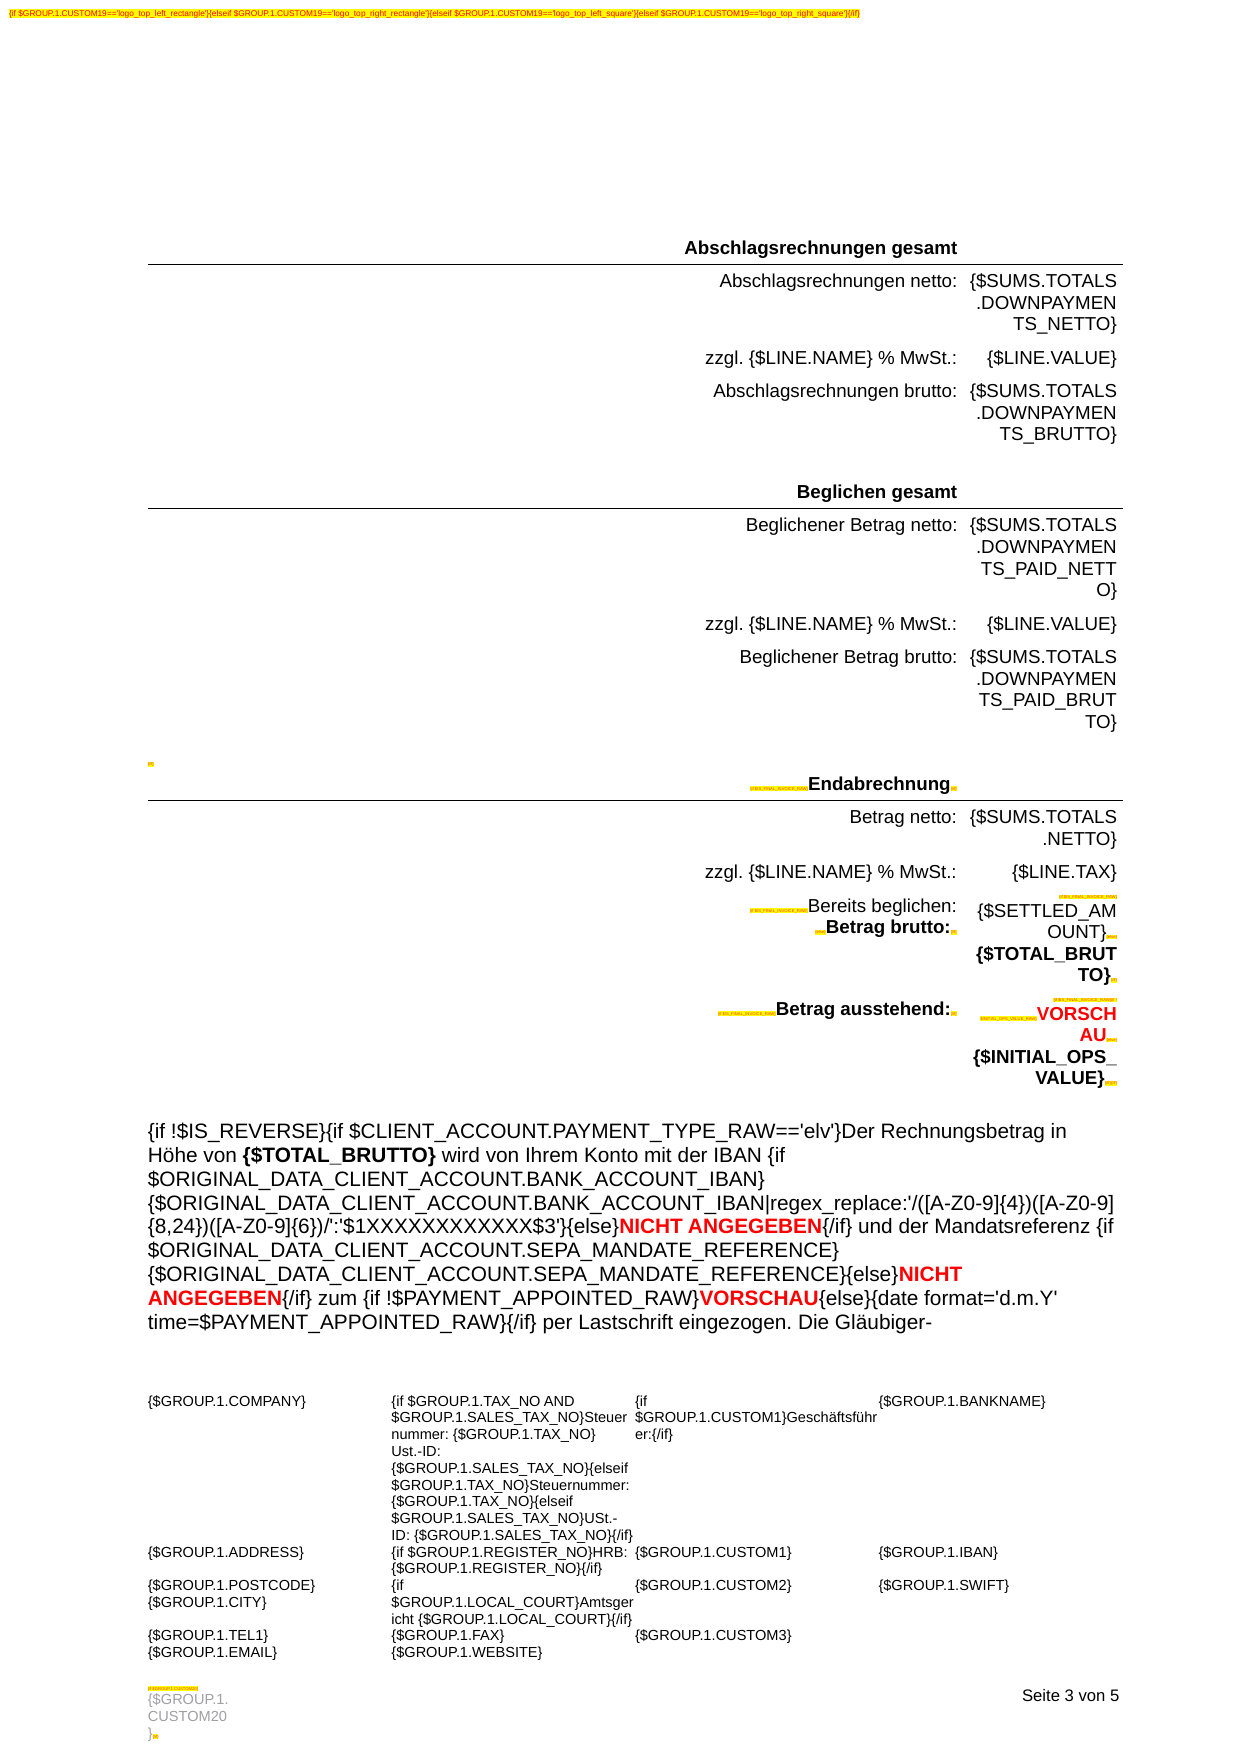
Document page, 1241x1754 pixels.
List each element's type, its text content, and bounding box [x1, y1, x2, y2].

table_cell {if $IS_FINAL_INVOICE_RAW}Betrag ausstehend:{/if} [691, 992, 962, 1094]
table_cell {$LINE.VALUE} [963, 606, 1123, 640]
table_cell {$LINE.TAX} [963, 855, 1123, 889]
table_header [148, 767, 212, 800]
picture [147, 59, 498, 209]
table_cell Beglichener Betrag brutto: [148, 640, 963, 738]
table_cell {if $IS_FINAL_INVOICE_RAW}{if !$INITIAL_OPS_VALUE_RAW}VORSCHAU{else}{$INITIAL_OPS_VALUE}{/if}{/if} [963, 992, 1123, 1094]
table_header {if $IS_FINAL_INVOICE_RAW}Endabrechnung{/if} [691, 767, 962, 800]
table_cell {$SUMS.TOTALS.NETTO} [963, 801, 1123, 855]
picture [771, 59, 1122, 209]
table_cell {$SUMS.TOTALS.DOWNPAYMENTS_PAID_BRUTTO} [963, 640, 1123, 738]
table_header [148, 475, 409, 508]
table_cell Betrag netto: [691, 801, 962, 855]
table_cell Abschlagsrechnungen brutto: [148, 374, 963, 451]
table_cell zzgl. {$LINE.NAME} % MwSt.: [691, 855, 962, 889]
table_cell {$LINE.VALUE} [963, 341, 1123, 374]
table_cell Beglichener Betrag netto: [148, 509, 963, 606]
table_cell {$SUMS.TOTALS.DOWNPAYMENTS_PAID_NETTO} [963, 509, 1123, 606]
table_cell zzgl. {$LINE.NAME} % MwSt.: [148, 341, 963, 374]
table_cell {$SUMS.TOTALS.DOWNPAYMENTS_BRUTTO} [963, 374, 1123, 451]
table_header Abschlagsrechnungen gesamt [409, 231, 963, 264]
table_header [148, 231, 409, 264]
table_cell zzgl. {$LINE.NAME} % MwSt.: [148, 606, 963, 640]
table_header Beglichen gesamt [409, 475, 963, 508]
picture [231, 1674, 283, 1712]
table_cell {if $IS_FINAL_INVOICE_RAW}{$SETTLED_AMOUNT}{else}{$TOTAL_BRUTTO}{/if} [963, 889, 1123, 992]
text {if !$IS_REVERSE}{if $CLIENT_ACCOUNT.PAYMENT_TYPE_RAW=='elv'}Der Rechnungsbetrag in Höhe von {$TOTAL_BRUTTO} wird von Ihrem Konto mit der IBAN {if $ORIGINAL_DATA_CLIENT_ACCOUNT.BANK_ACCOUNT_IBAN}{$ORIGINAL_DATA_CLIENT_ACCOUNT.BANK_ACCOUNT_IBAN|regex_replace:'/([A-Z0-9]{4})([A-Z0-9]{8,24})([A-Z0-9]{6})/':'$1XXXXXXXXXXXX$3'}{else}NICHT ANGEGEBEN{/if} und der Mandatsreferenz {if $ORIGINAL_DATA_CLIENT_ACCOUNT.SEPA_MANDATE_REFERENCE}{$ORIGINAL_DATA_CLIENT_ACCOUNT.SEPA_MANDATE_REFERENCE}{else}NICHT ANGEGEBEN{/if} zum {if !$PAYMENT_APPOINTED_RAW}VORSCHAU{else}{date format='d.m.Y' time=$PAYMENT_APPOINTED_RAW}{/if} per Lastschrift eingezogen. Die Gläubiger- [148, 1118, 1122, 1334]
text {/if} [154, 762, 1122, 767]
table_header [963, 767, 1123, 800]
table_cell [148, 801, 691, 855]
table_header [213, 767, 409, 800]
table_header [409, 767, 691, 800]
table_cell [148, 855, 691, 889]
table_header [963, 475, 1123, 508]
table_cell Abschlagsrechnungen netto: [148, 265, 963, 341]
table_cell {if $IS_FINAL_INVOICE_RAW}Bereits beglichen:{else}Betrag brutto:{/if} [691, 889, 962, 992]
table_cell [148, 992, 691, 1094]
table_cell [148, 889, 691, 992]
table_cell {$SUMS.TOTALS.DOWNPAYMENTS_NETTO} [963, 265, 1123, 341]
table_header [963, 231, 1123, 264]
